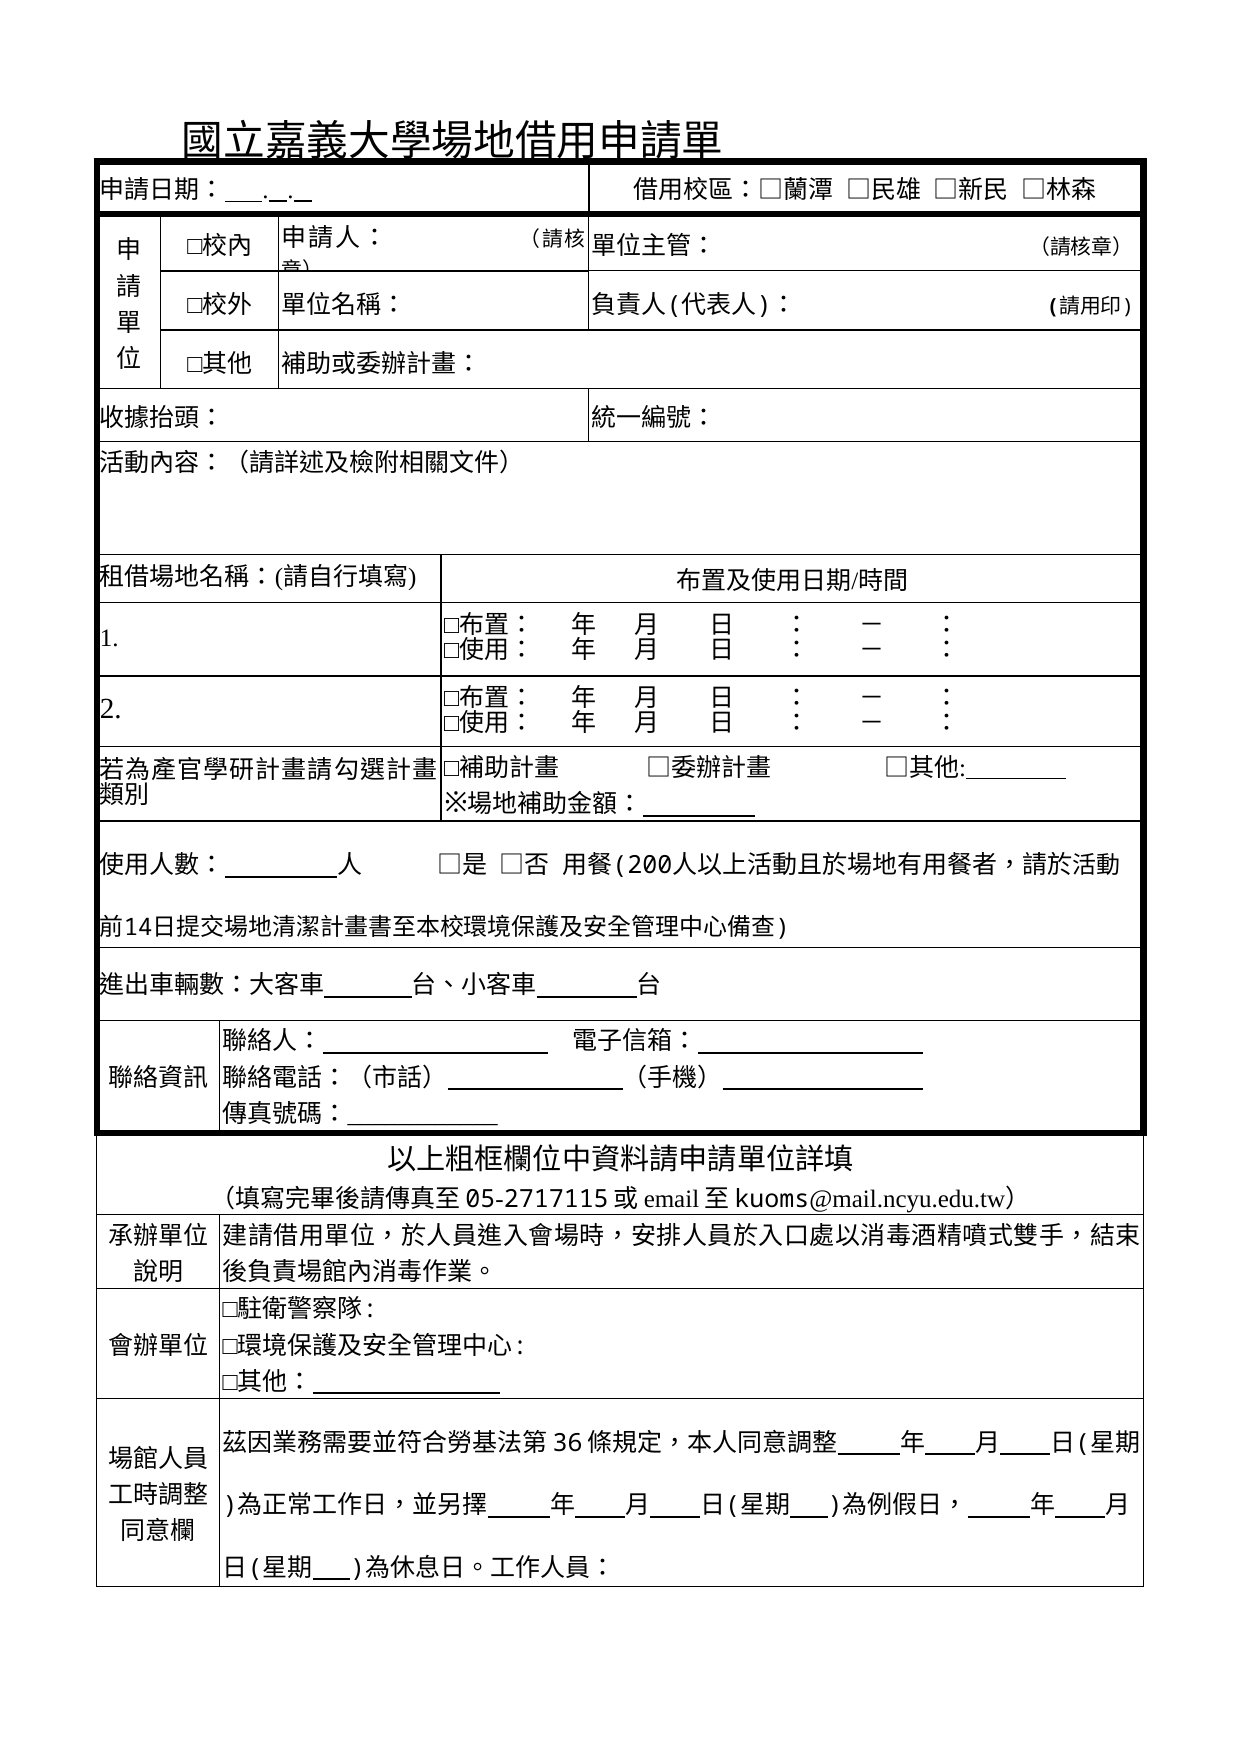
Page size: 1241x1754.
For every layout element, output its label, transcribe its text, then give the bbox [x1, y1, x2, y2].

table_cell 茲因業務需要並符合勞基法第36條規定，本人同意調整 年 月 日(星期 )為正常工作日，並另擇 年 月 日(星期 )為例假日， 年 月 日(星期 )為休息日。工作人員： [220, 1399, 1143, 1586]
table_cell 進出車輛數：大客車 台、小客車 台 [100, 948, 1140, 1020]
table_cell 建請借用單位，於人員進入會場時，安排人員於入口處以消毒酒精噴式雙手，結束後負責場館內消毒作業。 [220, 1215, 1143, 1288]
table_cell 統一編號： [589, 389, 1140, 441]
table_cell 單位主管： （請核章） [589, 217, 1140, 270]
text 國立嘉義大學場地借用申請單 [75, 96, 1165, 158]
table_cell 場館人員工時調整同意欄 [97, 1399, 219, 1586]
table_cell 布置及使用日期/時間 [442, 555, 1140, 602]
table_cell 補助或委辦計畫： [279, 331, 1140, 388]
table_header 申請日期： . . [100, 165, 588, 211]
table_cell □校外 [161, 272, 278, 329]
table_header 借用校區：□蘭潭 □民雄 □新民 □林森 [590, 165, 1140, 211]
table_cell □校內 [161, 217, 278, 270]
table_cell 以上粗框欄位中資料請申請單位詳填 （填寫完畢後請傳真至05-2717115或email至kuoms@mail.ncyu.edu.tw） [97, 1136, 1143, 1214]
table_cell 活動內容：（請詳述及檢附相關文件） [100, 442, 1140, 554]
table_cell 1. [100, 603, 440, 675]
table_cell 聯絡人： 電子信箱： 聯絡電話：（市話） （手機） 傳真號碼：____________ [220, 1021, 1140, 1129]
table_cell □布置： 年 月 日 ： － ： □使用： 年 月 日 ： － ： [442, 677, 1140, 746]
table_cell 單位名稱： [279, 272, 588, 329]
table_cell □駐衛警察隊: □環境保護及安全管理中心: □其他： [220, 1289, 1143, 1398]
table_cell 負責人(代表人)： (請用印) [589, 271, 1140, 329]
table_cell 收據抬頭： [100, 389, 588, 441]
table_cell 聯絡資訊 [100, 1021, 219, 1129]
table_cell 使用人數： 人 □是 □否 用餐(200人以上活動且於場地有用餐者，請於活動前14日提交場地清潔計畫書至本校環境保護及安全管理中心備查) [100, 822, 1140, 946]
table_cell □其他 [161, 331, 278, 388]
table_cell 承辦單位說明 [97, 1215, 219, 1288]
table_cell 會辦單位 [97, 1289, 219, 1398]
table_cell 2. [100, 677, 440, 746]
table_cell 申請單位 [100, 217, 160, 388]
table_cell 租借場地名稱：(請自行填寫) [100, 555, 440, 602]
table_cell □布置： 年 月 日 ： － ： □使用： 年 月 日 ： － ： [442, 603, 1140, 675]
table_cell 若為產官學研計畫請勾選計畫類別 [100, 747, 440, 820]
table_cell □補助計畫 □委辦計畫 □其他: ※場地補助金額： [442, 747, 1140, 820]
table_cell 申請人： （請核章） [279, 217, 588, 270]
